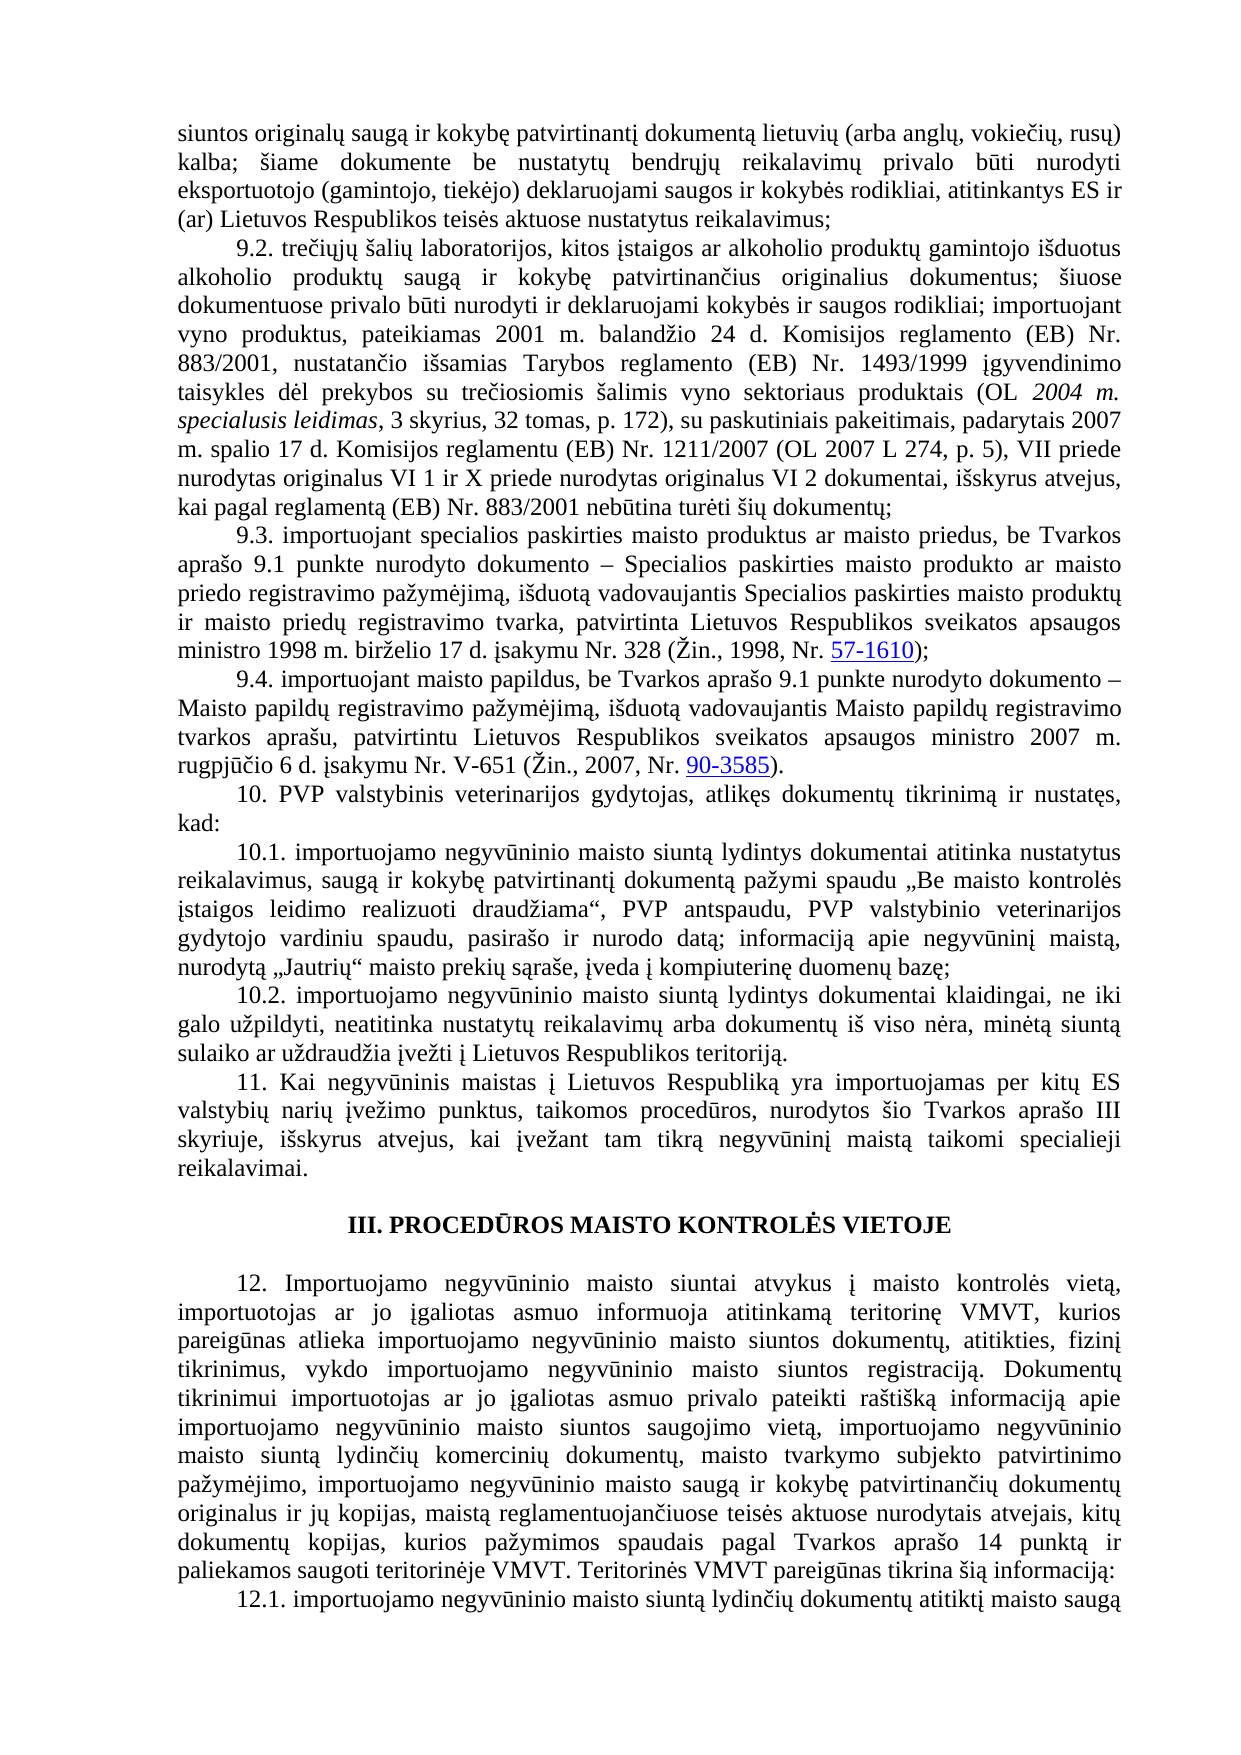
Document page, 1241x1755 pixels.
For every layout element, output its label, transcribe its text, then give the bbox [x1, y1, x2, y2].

text siuntos originalų saugą ir kokybę patvirtinantį dokumentą lietuvių (arba anglų, vokiečių, rusų) kalba; šiame dokumente be nustatytų bendrųjų reikalavimų privalo būti nurodyti eksportuotojo (gamintojo, tiekėjo) deklaruojami saugos ir kokybės rodikliai, atitinkantys ES ir (ar) Lietuvos Respublikos teisės aktuose nustatytus reikalavimus; [177, 118, 1122, 233]
text 11. Kai negyvūninis maistas į Lietuvos Respubliką yra importuojamas per kitų ES valstybių narių įvežimo punktus, taikomos procedūros, nurodytos šio Tvarkos aprašo III skyriuje, išskyrus atvejus, kai įvežant tam tikrą negyvūninį maistą taikomi specialieji reikalavimai. [177, 1067, 1122, 1182]
text 12.1. importuojamo negyvūninio maisto siuntą lydinčių dokumentų atitiktį maisto saugą [177, 1584, 1122, 1613]
text III. PROCEDŪROS MAISTO KONTROLĖS VIETOJE [177, 1211, 1122, 1239]
text 10.1. importuojamo negyvūninio maisto siuntą lydintys dokumentai atitinka nustatytus reikalavimus, saugą ir kokybę patvirtinantį dokumentą pažymi spaudu „Be maisto kontrolės įstaigos leidimo realizuoti draudžiama“, PVP antspaudu, PVP valstybinio veterinarijos gydytojo vardiniu spaudu, pasirašo ir nurodo datą; informaciją apie negyvūninį maistą, nurodytą „Jautrių“ maisto prekių sąraše, įveda į kompiuterinę duomenų bazę; [177, 837, 1122, 981]
text 10.2. importuojamo negyvūninio maisto siuntą lydintys dokumentai klaidingai, ne iki galo užpildyti, neatitinka nustatytų reikalavimų arba dokumentų iš viso nėra, minėtą siuntą sulaiko ar uždraudžia įvežti į Lietuvos Respublikos teritoriją. [177, 981, 1122, 1067]
text 9.3. importuojant specialios paskirties maisto produktus ar maisto priedus, be Tvarkos aprašo 9.1 punkte nurodyto dokumento – Specialios paskirties maisto produkto ar maisto priedo registravimo pažymėjimą, išduotą vadovaujantis Specialios paskirties maisto produktų ir maisto priedų registravimo tvarka, patvirtinta Lietuvos Respublikos sveikatos apsaugos ministro 1998 m. birželio 17 d. įsakymu Nr. 328 (Žin., 1998, Nr. 57-1610); [177, 521, 1122, 664]
text 9.2. trečiųjų šalių laboratorijos, kitos įstaigos ar alkoholio produktų gamintojo išduotus alkoholio produktų saugą ir kokybę patvirtinančius originalius dokumentus; šiuose dokumentuose privalo būti nurodyti ir deklaruojami kokybės ir saugos rodikliai; importuojant vyno produktus, pateikiamas 2001 m. balandžio 24 d. Komisijos reglamento (EB) Nr. 883/2001, nustatančio išsamias Tarybos reglamento (EB) Nr. 1493/1999 įgyvendinimo taisykles dėl prekybos su trečiosiomis šalimis vyno sektoriaus produktais (OL 2004 m. specialusis leidimas, 3 skyrius, 32 tomas, p. 172), su paskutiniais pakeitimais, padarytais 2007 m. spalio 17 d. Komisijos reglamentu (EB) Nr. 1211/2007 (OL 2007 L 274, p. 5), VII priede nurodytas originalus VI 1 ir X priede nurodytas originalus VI 2 dokumentai, išskyrus atvejus, kai pagal reglamentą (EB) Nr. 883/2001 nebūtina turėti šių dokumentų; [177, 233, 1122, 521]
text 12. Importuojamo negyvūninio maisto siuntai atvykus į maisto kontrolės vietą, importuotojas ar jo įgaliotas asmuo informuoja atitinkamą teritorinę VMVT, kurios pareigūnas atlieka importuojamo negyvūninio maisto siuntos dokumentų, atitikties, fizinį tikrinimus, vykdo importuojamo negyvūninio maisto siuntos registraciją. Dokumentų tikrinimui importuotojas ar jo įgaliotas asmuo privalo pateikti raštišką informaciją apie importuojamo negyvūninio maisto siuntos saugojimo vietą, importuojamo negyvūninio maisto siuntą lydinčių komercinių dokumentų, maisto tvarkymo subjekto patvirtinimo pažymėjimo, importuojamo negyvūninio maisto saugą ir kokybę patvirtinančių dokumentų originalus ir jų kopijas, maistą reglamentuojančiuose teisės aktuose nurodytais atvejais, kitų dokumentų kopijas, kurios pažymimos spaudais pagal Tvarkos aprašo 14 punktą ir paliekamos saugoti teritorinėje VMVT. Teritorinės VMVT pareigūnas tikrina šią informaciją: [177, 1268, 1122, 1584]
text 10. PVP valstybinis veterinarijos gydytojas, atlikęs dokumentų tikrinimą ir nustatęs, kad: [177, 779, 1122, 837]
text 9.4. importuojant maisto papildus, be Tvarkos aprašo 9.1 punkte nurodyto dokumento – Maisto papildų registravimo pažymėjimą, išduotą vadovaujantis Maisto papildų registravimo tvarkos aprašu, patvirtintu Lietuvos Respublikos sveikatos apsaugos ministro 2007 m. rugpjūčio 6 d. įsakymu Nr. V-651 (Žin., 2007, Nr. 90-3585). [177, 664, 1122, 779]
